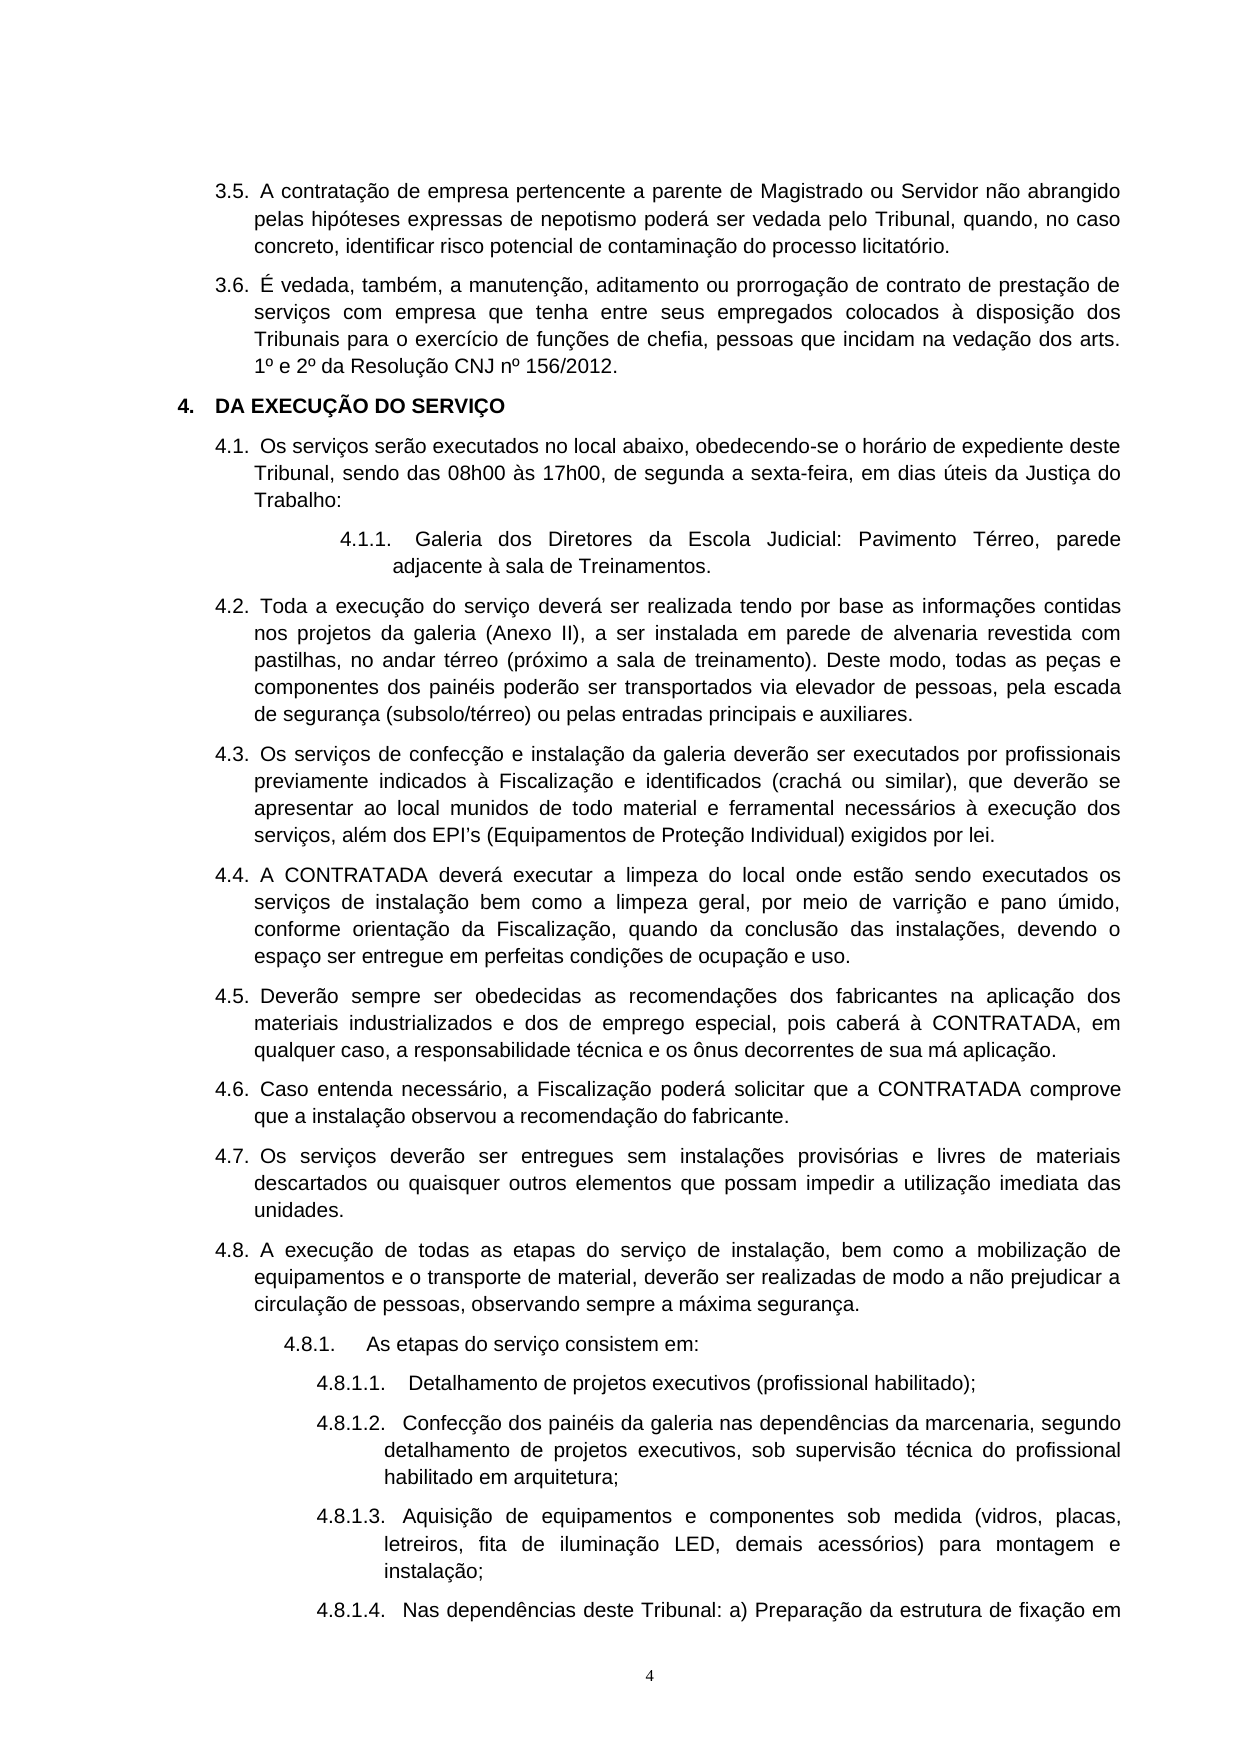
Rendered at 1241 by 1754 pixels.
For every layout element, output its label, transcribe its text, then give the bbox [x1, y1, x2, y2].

list Caso entenda necessário, a Fiscalização poderá solicitar que a CONTRATADA comprove que a instalação observou a recomendação do fabricante. [215, 1075, 1122, 1129]
subtitle As etapas do serviço consistem em: [283, 1329, 1122, 1356]
subtitle Detalhamento de projetos executivos (profissional habilitado); [316, 1369, 1122, 1396]
list Os serviços de confecção e instalação da galeria deverão ser executados por profissionais previamente indicados à Fiscalização e identificados (crachá ou similar), que deverão se apresentar ao local munidos de todo material e ferramental necessários à execução dos serviços, além dos EPI’s (Equipamentos de Proteção Individual) exigidos por lei. [215, 740, 1122, 848]
list Toda a execução do serviço deverá ser realizada tendo por base as informações contidas nos projetos da galeria (Anexo II), a ser instalada em parede de alvenaria revestida com pastilhas, no andar térreo (próximo a sala de treinamento). Deste modo, todas as peças e componentes dos painéis poderão ser transportados via elevador de pessoas, pela escada de segurança (subsolo/térreo) ou pelas entradas principais e auxiliares. [215, 592, 1122, 727]
list A execução de todas as etapas do serviço de instalação, bem como a mobilização de equipamentos e o transporte de material, deverão ser realizadas de modo a não prejudicar a circulação de pessoas, observando sempre a máxima segurança. [215, 1236, 1122, 1317]
list DA EXECUÇÃO DO SERVIÇO [177, 392, 1122, 419]
list Os serviços deverão ser entregues sem instalações provisórias e livres de materiais descartados ou quaisquer outros elementos que possam impedir a utilização imediata das unidades. [215, 1142, 1122, 1223]
subtitle Nas dependências deste Tribunal: a) Preparação da estrutura de fixação em [316, 1596, 1122, 1623]
list Galeria dos Diretores da Escola Judicial: Pavimento Térreo, parede adjacente à sala de Treinamentos. [340, 525, 1122, 579]
list Os serviços serão executados no local abaixo, obedecendo-se o horário de expediente deste Tribunal, sendo das 08h00 às 17h00, de segunda a sexta-feira, em dias úteis da Justiça do Trabalho: [215, 431, 1122, 513]
list A contratação de empresa pertencente a parente de Magistrado ou Servidor não abrangido pelas hipóteses expressas de nepotismo poderá ser vedada pelo Tribunal, quando, no caso concreto, identificar risco potencial de contaminação do processo licitatório. [215, 177, 1122, 258]
list É vedada, também, a manutenção, aditamento ou prorrogação de contrato de prestação de serviços com empresa que tenha entre seus empregados colocados à disposição dos Tribunais para o exercício de funções de chefia, pessoas que incidam na vedação dos arts. 1º e 2º da Resolução CNJ nº 156/2012. [215, 271, 1122, 379]
subtitle Confecção dos painéis da galeria nas dependências da marcenaria, segundo detalhamento de projetos executivos, sob supervisão técnica do profissional habilitado em arquitetura; [316, 1408, 1122, 1490]
list Deverão sempre ser obedecidas as recomendações dos fabricantes na aplicação dos materiais industrializados e dos de emprego especial, pois caberá à CONTRATADA, em qualquer caso, a responsabilidade técnica e os ônus decorrentes de sua má aplicação. [215, 981, 1122, 1063]
list A CONTRATADA deverá executar a limpeza do local onde estão sendo executados os serviços de instalação bem como a limpeza geral, por meio de varrição e pano úmido, conforme orientação da Fiscalização, quando da conclusão das instalações, devendo o espaço ser entregue em perfeitas condições de ocupação e uso. [215, 861, 1122, 969]
subtitle Aquisição de equipamentos e componentes sob medida (vidros, placas, letreiros, fita de iluminação LED, demais acessórios) para montagem e instalação; [316, 1502, 1122, 1583]
